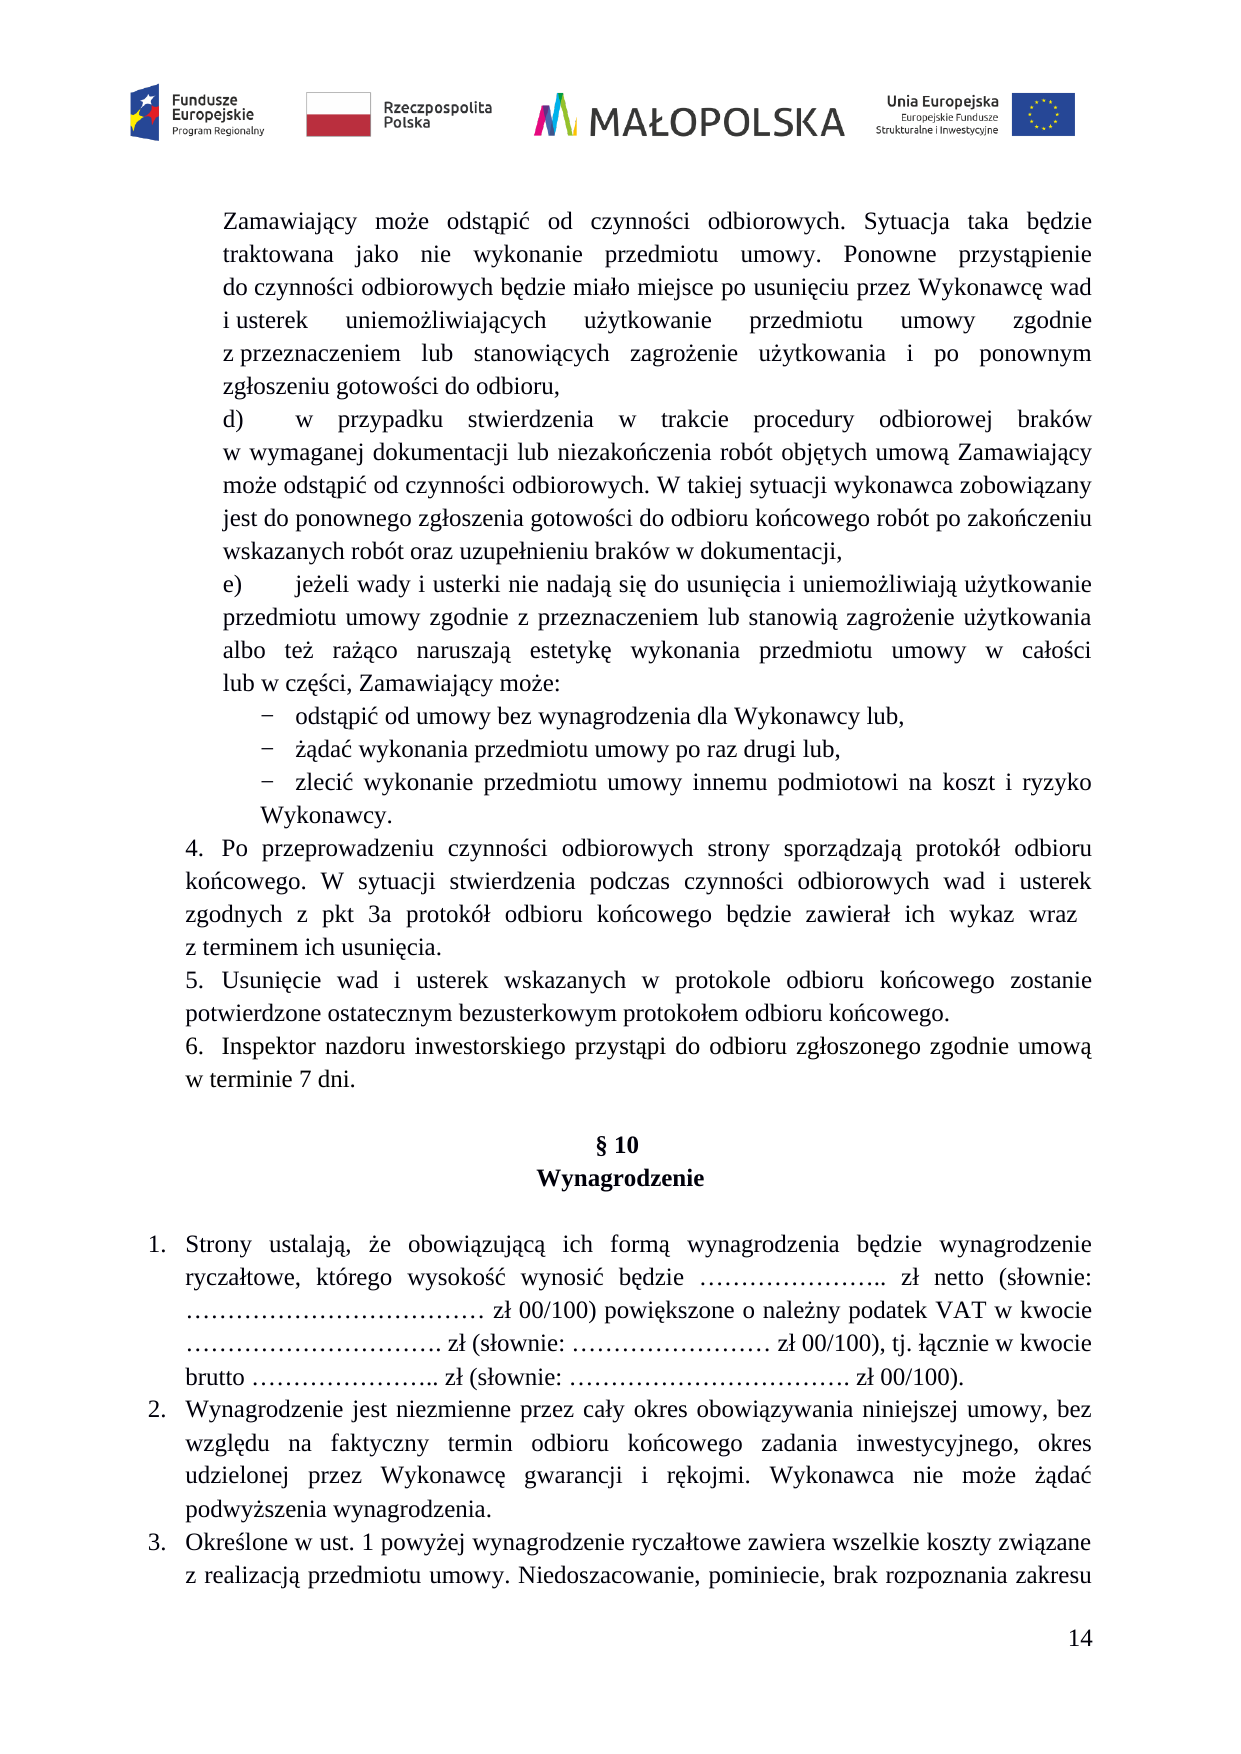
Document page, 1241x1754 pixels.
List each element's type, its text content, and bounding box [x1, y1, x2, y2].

text § 10 [148, 1130, 1093, 1159]
list zlecić wykonanie przedmiotu umowy innemu podmiotowi na koszt i ryzyko Wykonawcy. [260, 767, 1093, 829]
list Wynagrodzenie jest niezmienne przez cały okres obowiązywania niniejszej umowy, bez względu na faktyczny termin odbioru końcowego zadania inwestycyjnego, okres udzielonej przez Wykonawcę gwarancji i rękojmi. Wykonawca nie może żądać podwyższenia wynagrodzenia. [148, 1394, 1093, 1522]
list Określone w ust. 1 powyżej wynagrodzenie ryczałtowe zawiera wszelkie koszty związane z realizacją przedmiotu umowy. Niedoszacowanie, pominiecie, brak rozpoznania zakresu [148, 1527, 1093, 1588]
list Strony ustalają, że obowiązującą ich formą wynagrodzenia będzie wynagrodzenie ryczałtowe, którego wysokość wynosić będzie ………………….. zł netto (słownie: ……………………………… zł 00/100) powiększone o należny podatek VAT w kwocie …………………………. zł (słownie: …………………… zł 00/100), tj. łącznie w kwocie brutto ………………….. zł (słownie: ……………………………. zł 00/100). [148, 1229, 1093, 1390]
list Po przeprowadzeniu czynności odbiorowych strony sporządzają protokół odbioru końcowego. W sytuacji stwierdzenia podczas czynności odbiorowych wad i usterek zgodnych z pkt 3a protokół odbioru końcowego będzie zawierał ich wykaz wraz z terminem ich usunięcia. [185, 833, 1093, 961]
list Inspektor nazdoru inwestorskiego przystąpi do odbioru zgłoszonego zgodnie umową w terminie 7 dni. [185, 1031, 1093, 1093]
list w przypadku stwierdzenia w trakcie procedury odbiorowej braków w wymaganej dokumentacji lub niezakończenia robót objętych umową Zamawiający może odstąpić od czynności odbiorowych. W takiej sytuacji wykonawca zobowiązany jest do ponownego zgłoszenia gotowości do odbioru końcowego robót po zakończeniu wskazanych robót oraz uzupełnieniu braków w dokumentacji, [223, 404, 1093, 565]
text Wynagrodzenie [148, 1163, 1093, 1192]
list Usunięcie wad i usterek wskazanych w protokole odbioru końcowego zostanie potwierdzone ostatecznym bezusterkowym protokołem odbioru końcowego. [185, 965, 1093, 1027]
list żądać wykonania przedmiotu umowy po raz drugi lub, [260, 734, 1093, 763]
list odstąpić od umowy bez wynagrodzenia dla Wykonawcy lub, [260, 701, 1093, 730]
picture [130, 83, 1075, 141]
list Zamawiający może odstąpić od czynności odbiorowych. Sytuacja taka będzie traktowana jako nie wykonanie przedmiotu umowy. Ponowne przystąpienie do czynności odbiorowych będzie miało miejsce po usunięciu przez Wykonawcę wad i usterek uniemożliwiających użytkowanie przedmiotu umowy zgodnie z przeznaczeniem lub stanowiących zagrożenie użytkowania i po ponownym zgłoszeniu gotowości do odbioru, [223, 206, 1093, 400]
list jeżeli wady i usterki nie nadają się do usunięcia i uniemożliwiają użytkowanie przedmiotu umowy zgodnie z przeznaczeniem lub stanowią zagrożenie użytkowania albo też rażąco naruszają estetykę wykonania przedmiotu umowy w całości lub w części, Zamawiający może: [223, 569, 1093, 697]
